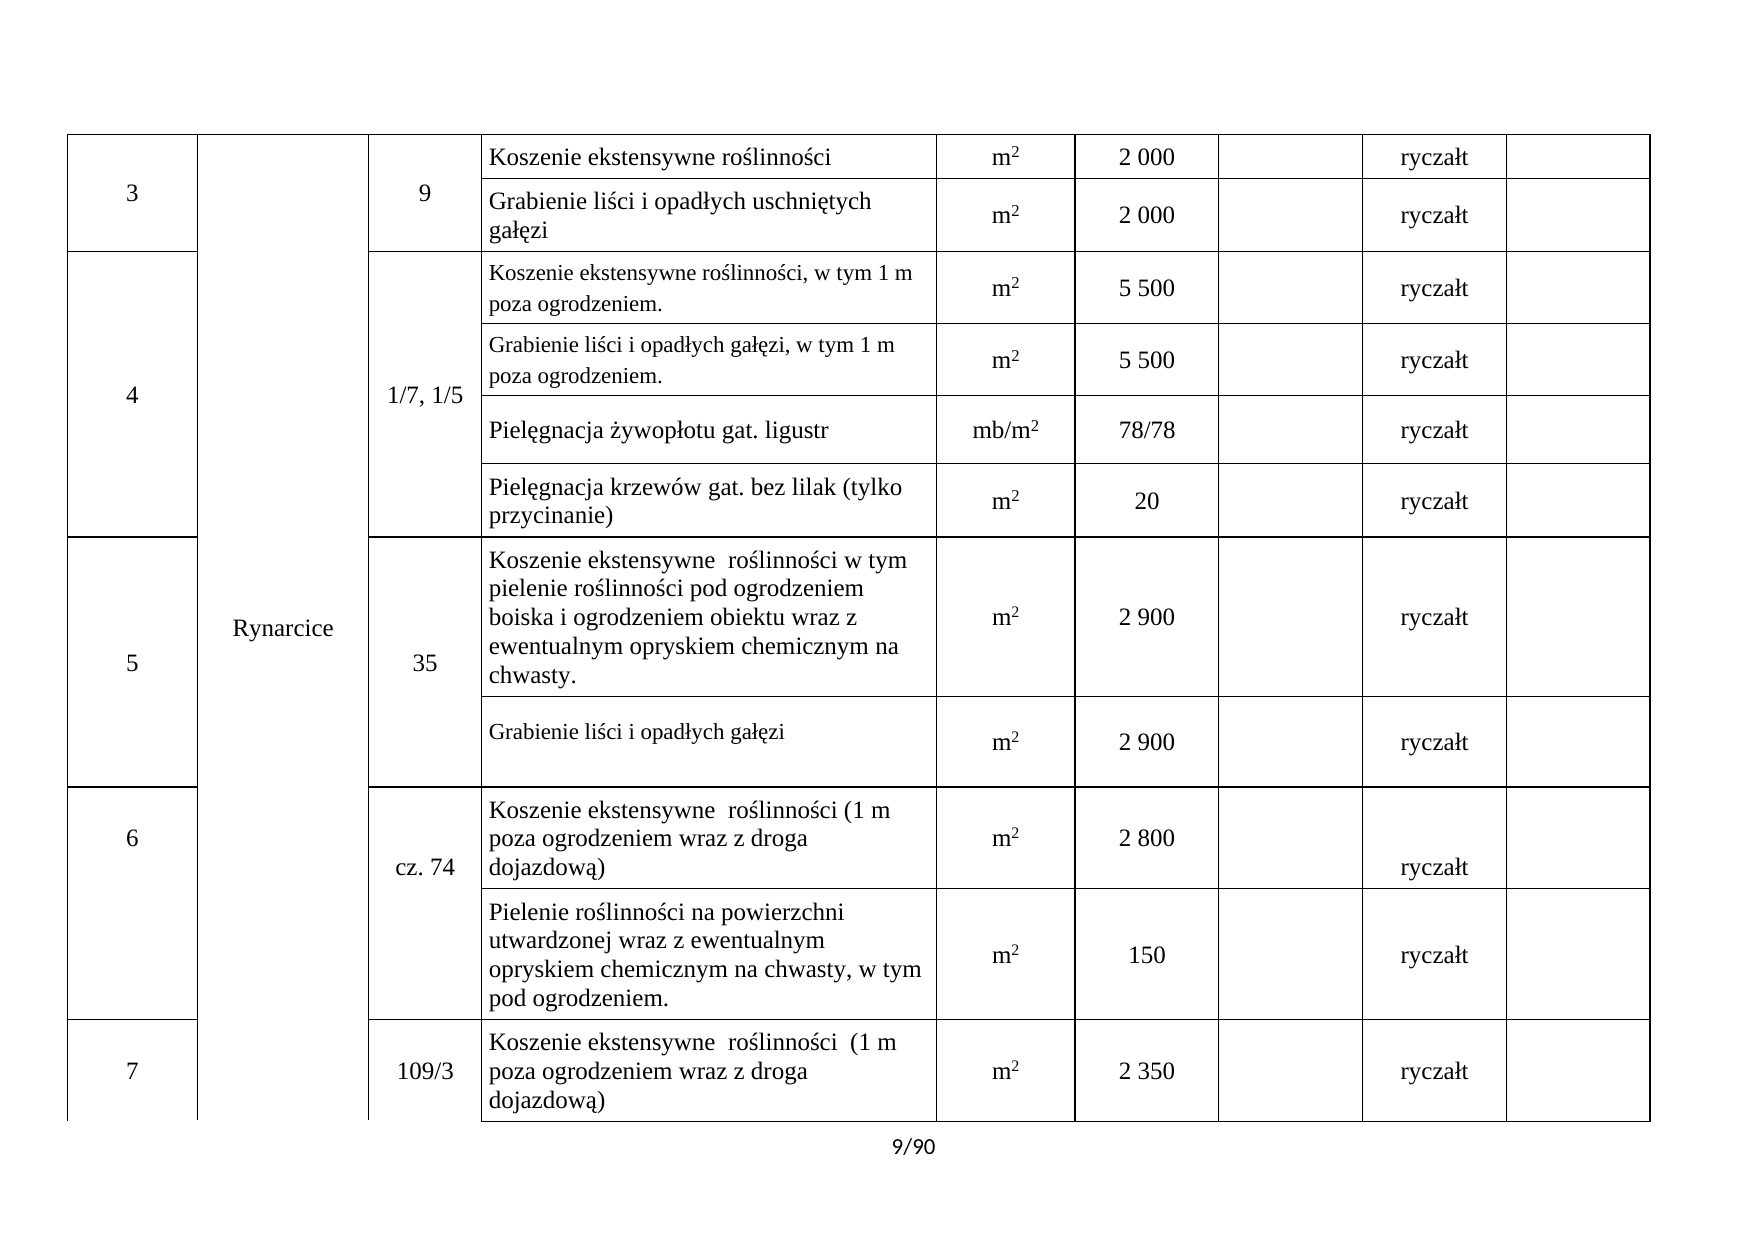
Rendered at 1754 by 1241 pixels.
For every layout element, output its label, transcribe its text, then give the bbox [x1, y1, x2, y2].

table_cell [68, 888, 197, 1019]
table_cell ryczałt [1363, 1020, 1506, 1121]
table_cell [1507, 396, 1649, 463]
table_cell ryczałt [1363, 889, 1506, 1019]
table_cell Pielęgnacja krzewów gat. bez lilak (tylko przycinanie) [482, 464, 936, 536]
table_cell m2 [937, 697, 1074, 786]
table_cell [1507, 697, 1649, 786]
table_cell m2 [937, 179, 1074, 251]
table_cell [1219, 697, 1362, 786]
table_cell Koszenie ekstensywne roślinności (1 m poza ogrodzeniem wraz z droga dojazdową) [482, 1020, 936, 1121]
table_cell 2 350 [1076, 1020, 1218, 1121]
table_cell [1507, 252, 1649, 323]
table_cell cz. 74 [369, 788, 481, 888]
table_cell Rynarcice [197, 135, 369, 1121]
table_cell 2 900 [1076, 697, 1218, 786]
table_cell m2 [937, 464, 1074, 536]
table_cell [1507, 538, 1649, 696]
table_cell Grabienie liści i opadłych gałęzi [482, 697, 936, 786]
table_cell m2 [937, 135, 1074, 178]
table_cell [1507, 788, 1649, 888]
table_cell [1507, 889, 1649, 1019]
table_cell m2 [937, 324, 1074, 395]
table_cell 35 [369, 538, 481, 786]
table_cell 109/3 [369, 1020, 481, 1121]
table_cell ryczałt [1363, 788, 1506, 888]
table_cell 4 [68, 252, 197, 536]
table_cell [1219, 464, 1362, 536]
table_cell m2 [937, 889, 1074, 1019]
table_cell [1507, 179, 1649, 251]
table_cell 2 900 [1076, 538, 1218, 696]
table_cell 20 [1076, 464, 1218, 536]
table_cell Grabienie liści i opadłych uschniętych gałęzi [482, 179, 936, 251]
table_cell 2 000 [1076, 135, 1218, 178]
table_cell Koszenie ekstensywne roślinności, w tym 1 m poza ogrodzeniem. [482, 252, 936, 323]
table_cell m2 [937, 252, 1074, 323]
table_cell [1219, 252, 1362, 323]
table_cell [369, 888, 481, 1019]
table_cell [1507, 1020, 1649, 1121]
table_cell 5 [68, 538, 197, 786]
table_cell [1219, 1020, 1362, 1121]
table_cell ryczałt [1363, 396, 1506, 463]
table_cell 78/78 [1076, 396, 1218, 463]
table_cell 5 500 [1076, 324, 1218, 395]
table_cell 6 [68, 788, 197, 888]
table_cell 2 000 [1076, 179, 1218, 251]
table_cell Pielenie roślinności na powierzchni utwardzonej wraz z ewentualnym opryskiem chemicznym na chwasty, w tym pod ogrodzeniem. [482, 889, 936, 1019]
table_cell 3 [68, 135, 197, 251]
table_cell 5 500 [1076, 252, 1218, 323]
table_cell ryczałt [1363, 179, 1506, 251]
table_cell [1219, 135, 1362, 178]
table_cell 2 800 [1076, 788, 1218, 888]
table_cell [1507, 464, 1649, 536]
table_cell [1219, 788, 1362, 888]
table_cell ryczałt [1363, 135, 1506, 178]
table_cell ryczałt [1363, 252, 1506, 323]
table_cell [1507, 135, 1649, 178]
table_cell m2 [937, 788, 1074, 888]
table_cell Pielęgnacja żywopłotu gat. ligustr [482, 396, 936, 463]
table_cell ryczałt [1363, 697, 1506, 786]
table_cell ryczałt [1363, 464, 1506, 536]
table_cell 150 [1076, 889, 1218, 1019]
table_cell [1507, 324, 1649, 395]
table_cell [1219, 324, 1362, 395]
table_cell m2 [937, 1020, 1074, 1121]
table_cell [1219, 889, 1362, 1019]
table_cell [1219, 396, 1362, 463]
table_cell Koszenie ekstensywne roślinności w tym pielenie roślinności pod ogrodzeniem boiska i ogrodzeniem obiektu wraz z ewentualnym opryskiem chemicznym na chwasty. [482, 538, 936, 696]
table_cell [1219, 179, 1362, 251]
table_cell Koszenie ekstensywne roślinności (1 m poza ogrodzeniem wraz z droga dojazdową) [482, 788, 936, 888]
table_cell Koszenie ekstensywne roślinności [482, 135, 936, 178]
table_cell m2 [937, 538, 1074, 696]
table_cell ryczałt [1363, 324, 1506, 395]
table_cell mb/m2 [937, 396, 1074, 463]
table_cell 9 [369, 135, 481, 251]
table_cell Grabienie liści i opadłych gałęzi, w tym 1 m poza ogrodzeniem. [482, 324, 936, 395]
table_cell 1/7, 1/5 [369, 252, 481, 536]
table_cell 7 [68, 1020, 197, 1121]
table_cell ryczałt [1363, 538, 1506, 696]
table_cell [1219, 538, 1362, 696]
